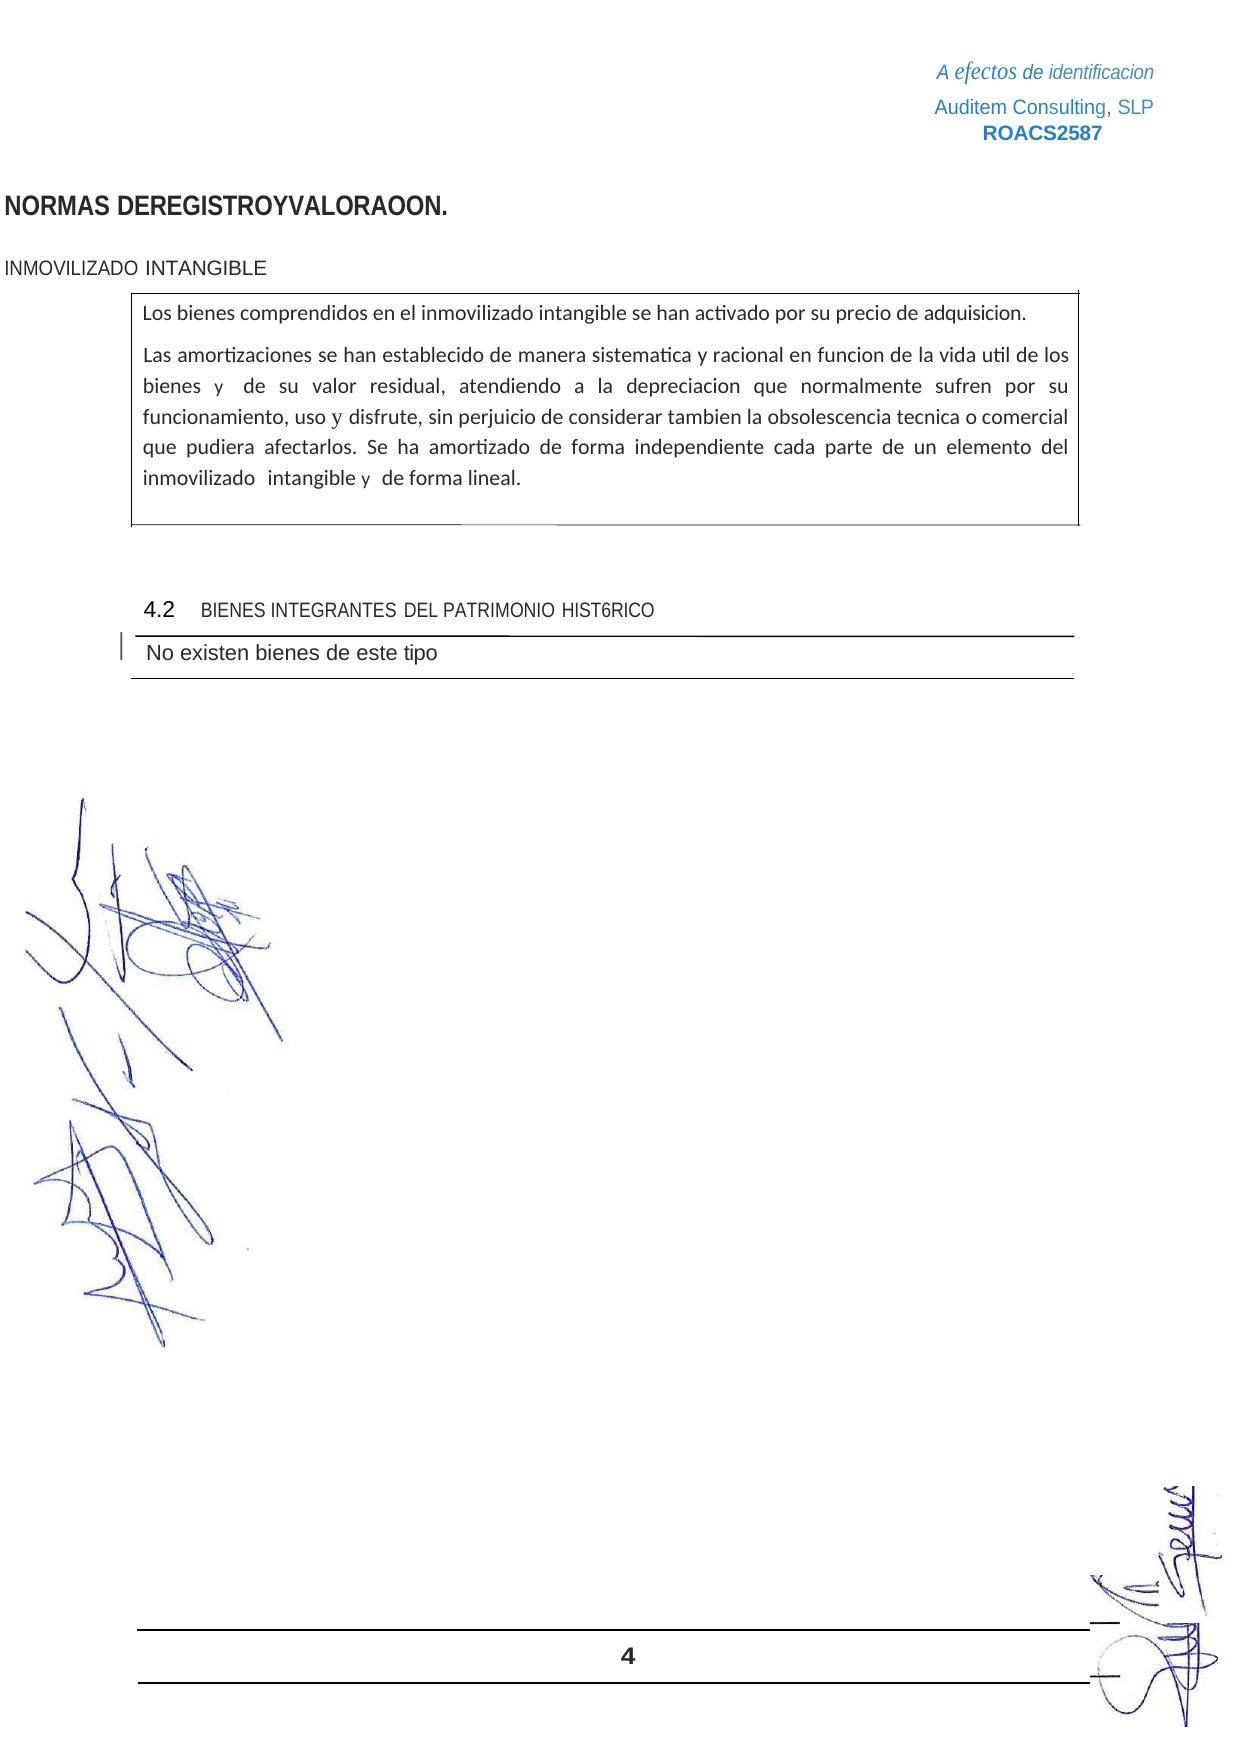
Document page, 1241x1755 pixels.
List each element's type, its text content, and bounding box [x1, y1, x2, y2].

list BIENES INTEGRANTES DEL PATRIMONIO HIST6RICO [143, 596, 1236, 622]
list INMOVILIZADO INTANGIBLE [0, 253, 1236, 280]
text I No existen bienes de este tipo [118, 622, 1236, 669]
text ROACS2587 [892, 121, 1192, 145]
text A efectos de identificacion [892, 56, 1201, 85]
subtitle NORMAS DEREGISTROYVALORAOON. [0, 189, 1236, 222]
text Auditem Consulting, SLP [892, 95, 1196, 119]
